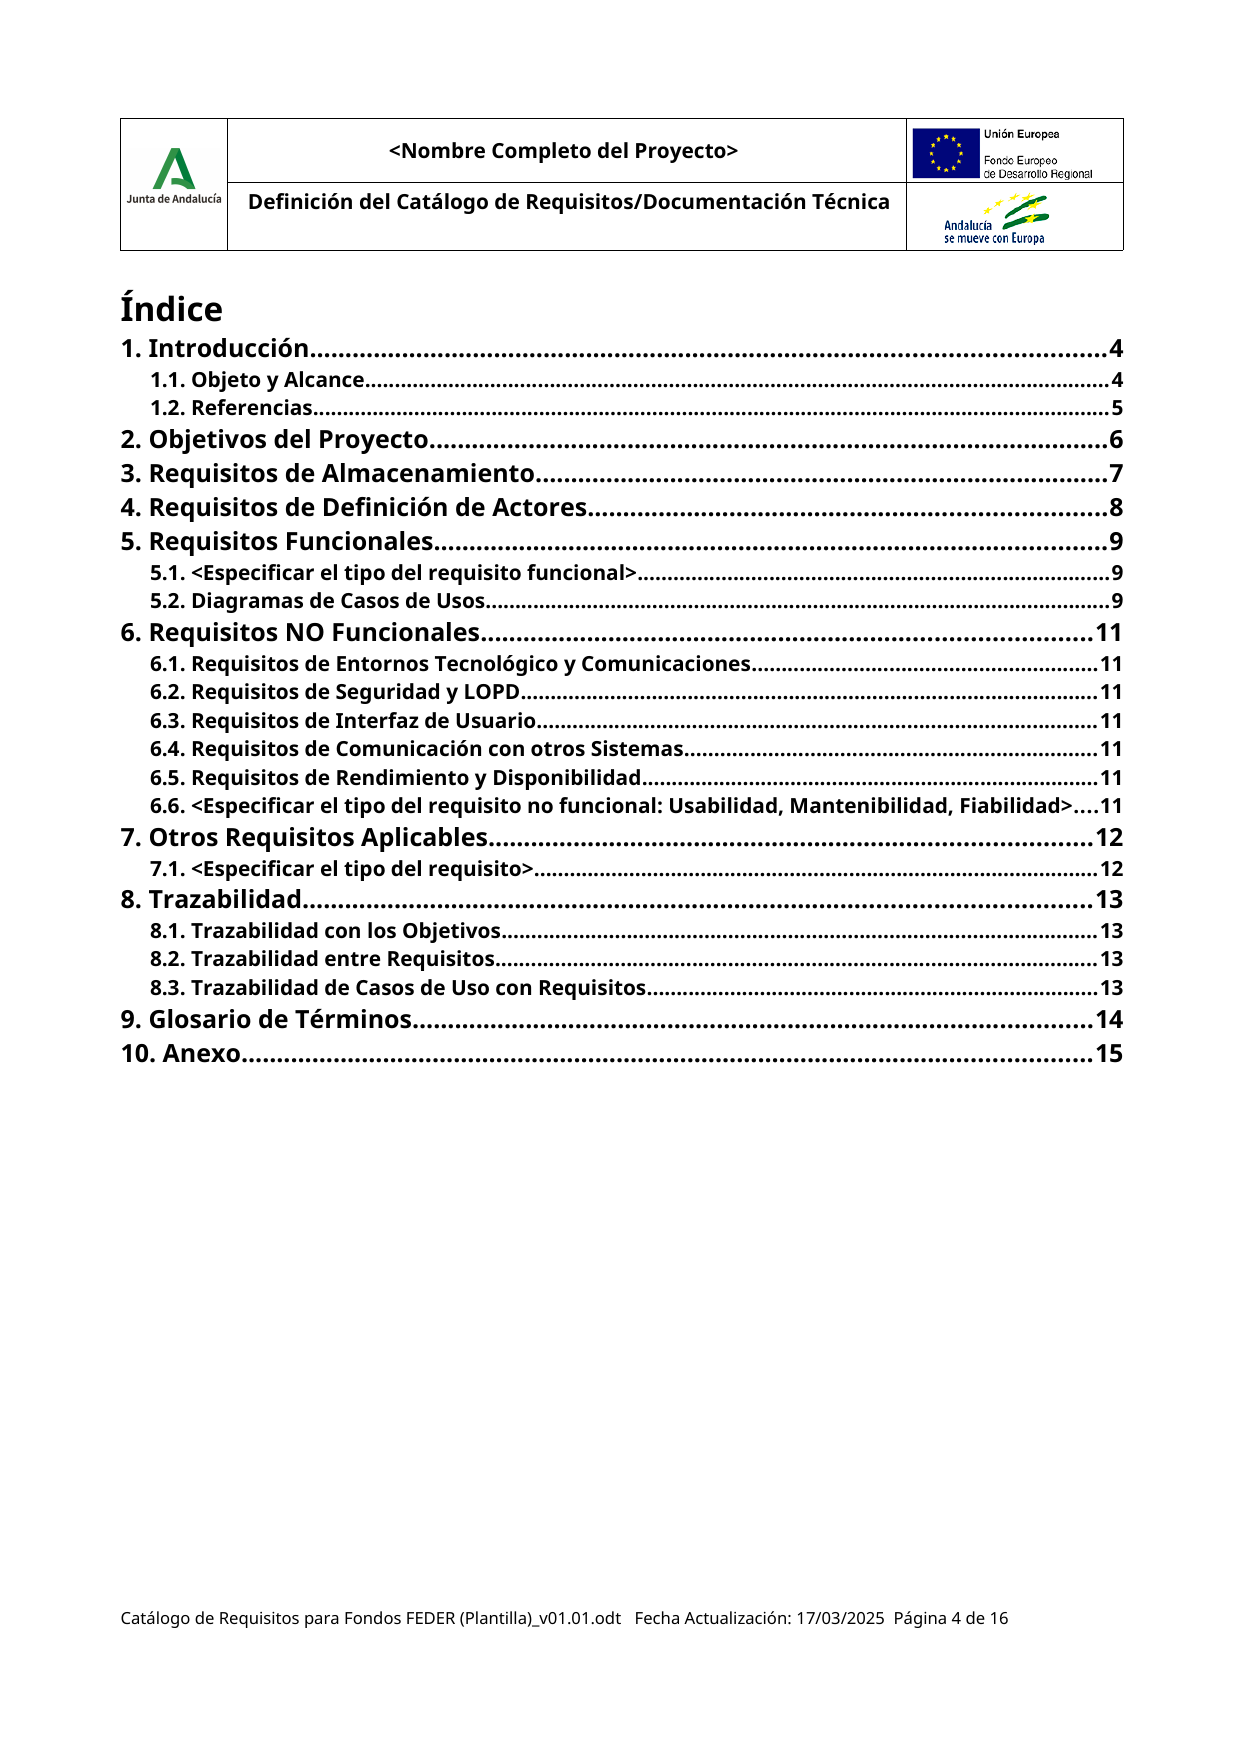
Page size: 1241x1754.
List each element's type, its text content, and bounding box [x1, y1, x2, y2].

text 6.6. <Especificar el tipo del requisito no funcional: Usabilidad, Mantenibilidad, Fiabilidad> 11 [150, 791, 1123, 819]
picture [944, 192, 1050, 245]
text 8.3. Trazabilidad de Casos de Uso con Requisitos 13 [150, 973, 1123, 1001]
text 8.2. Trazabilidad entre Requisitos 13 [150, 944, 1123, 973]
text 9. Glosario de Términos 14 [120, 1001, 1123, 1036]
text 5.1. <Especificar el tipo del requisito funcional> 9 [150, 558, 1123, 586]
text 5. Requisitos Funcionales 9 [120, 524, 1123, 558]
subtitle Índice [120, 285, 1123, 331]
text 6.4. Requisitos de Comunicación con otros Sistemas 11 [150, 734, 1123, 763]
text 1.1. Objeto y Alcance 4 [150, 365, 1123, 393]
text 10. Anexo 15 [120, 1036, 1123, 1069]
text 3. Requisitos de Almacenamiento 7 [120, 456, 1123, 490]
text 5.2. Diagramas de Casos de Usos 9 [150, 586, 1123, 615]
text 2. Objetivos del Proyecto 6 [120, 422, 1123, 456]
text 6.2. Requisitos de Seguridad y LOPD 11 [150, 677, 1123, 706]
text 7. Otros Requisitos Aplicables 12 [120, 819, 1123, 854]
text 6.5. Requisitos de Rendimiento y Disponibilidad 11 [150, 763, 1123, 791]
text 1.2. Referencias 5 [150, 393, 1123, 422]
text 1. Introducción 4 [120, 331, 1123, 365]
text 8. Trazabilidad 13 [120, 882, 1123, 916]
text 6. Requisitos NO Funcionales 11 [120, 615, 1123, 649]
text 6.1. Requisitos de Entornos Tecnológico y Comunicaciones 11 [150, 649, 1123, 677]
text 7.1. <Especificar el tipo del requisito> 12 [150, 854, 1123, 882]
text 6.3. Requisitos de Interfaz de Usuario 11 [150, 706, 1123, 734]
text 8.1. Trazabilidad con los Objetivos 13 [150, 916, 1123, 944]
picture [126, 148, 222, 204]
picture [912, 126, 1094, 180]
text 4. Requisitos de Definición de Actores 8 [120, 490, 1123, 524]
